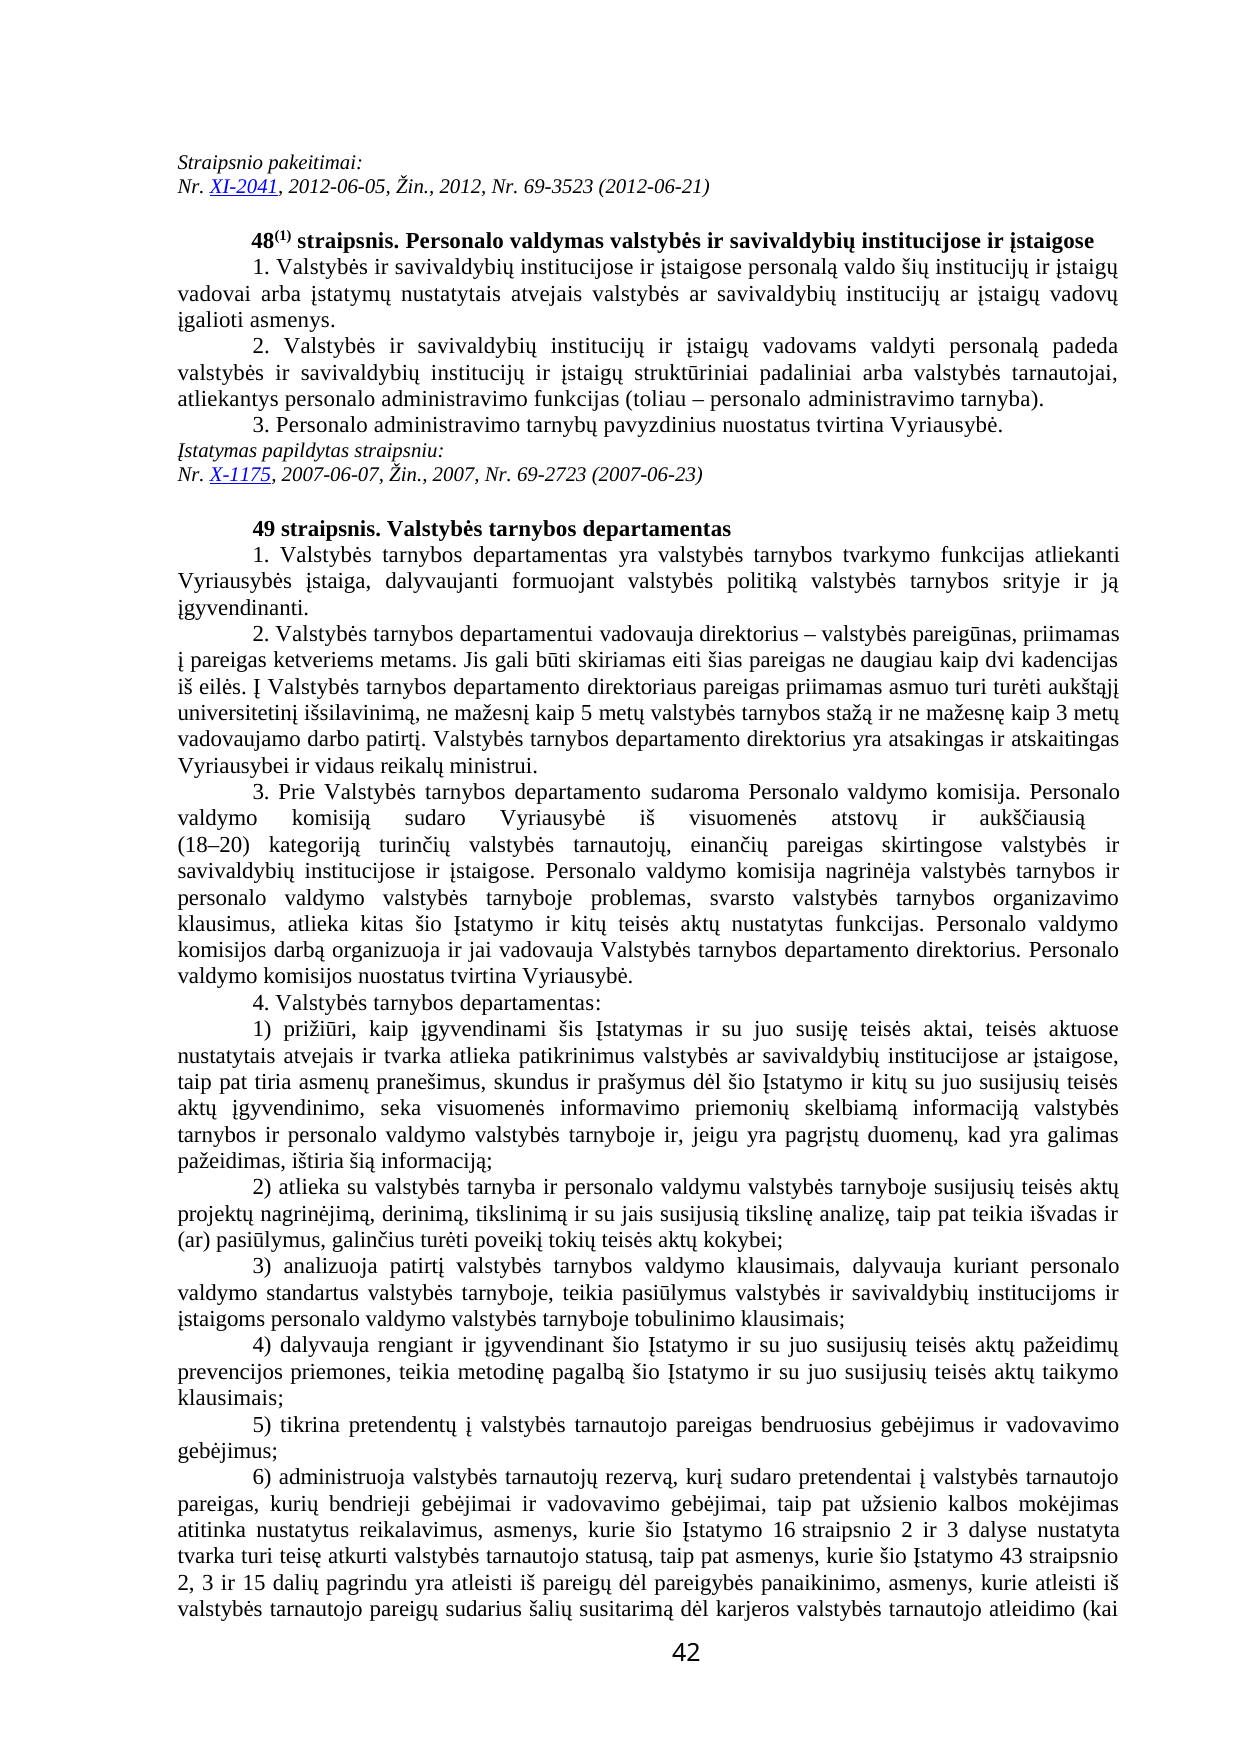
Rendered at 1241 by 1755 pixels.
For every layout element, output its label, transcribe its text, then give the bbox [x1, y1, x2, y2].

text 1. Valstybės tarnybos departamentas yra valstybės tarnybos tvarkymo funkcijas atliekanti Vyriausybės įstaiga, dalyvaujanti formuojant valstybės politiką valstybės tarnybos srityje ir ją įgyvendinanti. [177, 541, 1120, 620]
text Įstatymas papildytas straipsniu: [177, 438, 1126, 462]
text Straipsnio pakeitimai: [177, 150, 1126, 174]
text 3. Prie Valstybės tarnybos departamento sudaroma Personalo valdymo komisija. Personalo valdymo komisiją sudaro Vyriausybė iš visuomenės atstovų ir aukščiausią (18–20) kategoriją turinčių valstybės tarnautojų, einančių pareigas skirtingose valstybės ir savivaldybių institucijose ir įstaigose. Personalo valdymo komisija nagrinėja valstybės tarnybos ir personalo valdymo valstybės tarnyboje problemas, svarsto valstybės tarnybos organizavimo klausimus, atlieka kitas šio Įstatymo ir kitų teisės aktų nustatytas funkcijas. Personalo valdymo komisijos darbą organizuoja ir jai vadovauja Valstybės tarnybos departamento direktorius. Personalo valdymo komisijos nuostatus tvirtina Vyriausybė. [177, 778, 1120, 989]
text Nr. X-1175, 2007-06-07, Žin., 2007, Nr. 69-2723 (2007-06-23) [177, 462, 1120, 486]
text 4. Valstybės tarnybos departamentas: [177, 989, 1120, 1015]
text 5) tikrina pretendentų į valstybės tarnautojo pareigas bendruosius gebėjimus ir vadovavimo gebėjimus; [177, 1411, 1120, 1463]
text 2. Valstybės ir savivaldybių institucijų ir įstaigų vadovams valdyti personalą padeda valstybės ir savivaldybių institucijų ir įstaigų struktūriniai padaliniai arba valstybės tarnautojai, atliekantys personalo administravimo funkcijas (toliau – personalo administravimo tarnyba). [177, 332, 1120, 411]
text 2. Valstybės tarnybos departamentui vadovauja direktorius – valstybės pareigūnas, priimamas į pareigas ketveriems metams. Jis gali būti skiriamas eiti šias pareigas ne daugiau kaip dvi kadencijas iš eilės. Į Valstybės tarnybos departamento direktoriaus pareigas priimamas asmuo turi turėti aukštąjį universitetinį išsilavinimą, ne mažesnį kaip 5 metų valstybės tarnybos stažą ir ne mažesnę kaip 3 metų vadovaujamo darbo patirtį. Valstybės tarnybos departamento direktorius yra atsakingas ir atskaitingas Vyriausybei ir vidaus reikalų ministrui. [177, 620, 1120, 778]
text 2) atlieka su valstybės tarnyba ir personalo valdymu valstybės tarnyboje susijusių teisės aktų projektų nagrinėjimą, derinimą, tikslinimą ir su jais susijusią tikslinę analizę, taip pat teikia išvadas ir (ar) pasiūlymus, galinčius turėti poveikį tokių teisės aktų kokybei; [177, 1173, 1120, 1252]
text 1. Valstybės ir savivaldybių institucijose ir įstaigose personalą valdo šių institucijų ir įstaigų vadovai arba įstatymų nustatytais atvejais valstybės ar savivaldybių institucijų ar įstaigų vadovų įgalioti asmenys. [177, 253, 1120, 332]
text 48(1) straipsnis. Personalo valdymas valstybės ir savivaldybių institucijose ir įstaigose [251, 227, 1120, 253]
text 3. Personalo administravimo tarnybų pavyzdinius nuostatus tvirtina Vyriausybė. [177, 411, 1126, 438]
text 3) analizuoja patirtį valstybės tarnybos valdymo klausimais, dalyvauja kuriant personalo valdymo standartus valstybės tarnyboje, teikia pasiūlymus valstybės ir savivaldybių institucijoms ir įstaigoms personalo valdymo valstybės tarnyboje tobulinimo klausimais; [177, 1252, 1120, 1332]
text 1) prižiūri, kaip įgyvendinami šis Įstatymas ir su juo susiję teisės aktai, teisės aktuose nustatytais atvejais ir tvarka atlieka patikrinimus valstybės ar savivaldybių institucijose ar įstaigose, taip pat tiria asmenų pranešimus, skundus ir prašymus dėl šio Įstatymo ir kitų su juo susijusių teisės aktų įgyvendinimo, seka visuomenės informavimo priemonių skelbiamą informaciją valstybės tarnybos ir personalo valdymo valstybės tarnyboje ir, jeigu yra pagrįstų duomenų, kad yra galimas pažeidimas, ištiria šią informaciją; [177, 1015, 1120, 1173]
text Nr. XI-2041, 2012-06-05, Žin., 2012, Nr. 69-3523 (2012-06-21) [177, 174, 1120, 198]
text 6) administruoja valstybės tarnautojų rezervą, kurį sudaro pretendentai į valstybės tarnautojo pareigas, kurių bendrieji gebėjimai ir vadovavimo gebėjimai, taip pat užsienio kalbos mokėjimas atitinka nustatytus reikalavimus, asmenys, kurie šio Įstatymo 16 straipsnio 2 ir 3 dalyse nustatyta tvarka turi teisę atkurti valstybės tarnautojo statusą, taip pat asmenys, kurie šio Įstatymo 43 straipsnio 2, 3 ir 15 dalių pagrindu yra atleisti iš pareigų dėl pareigybės panaikinimo, asmenys, kurie atleisti iš valstybės tarnautojo pareigų sudarius šalių susitarimą dėl karjeros valstybės tarnautojo atleidimo (kai [177, 1463, 1120, 1621]
text 4) dalyvauja rengiant ir įgyvendinant šio Įstatymo ir su juo susijusių teisės aktų pažeidimų prevencijos priemones, teikia metodinę pagalbą šio Įstatymo ir su juo susijusių teisės aktų taikymo klausimais; [177, 1332, 1120, 1411]
text 49 straipsnis. Valstybės tarnybos departamentas [177, 514, 1120, 541]
